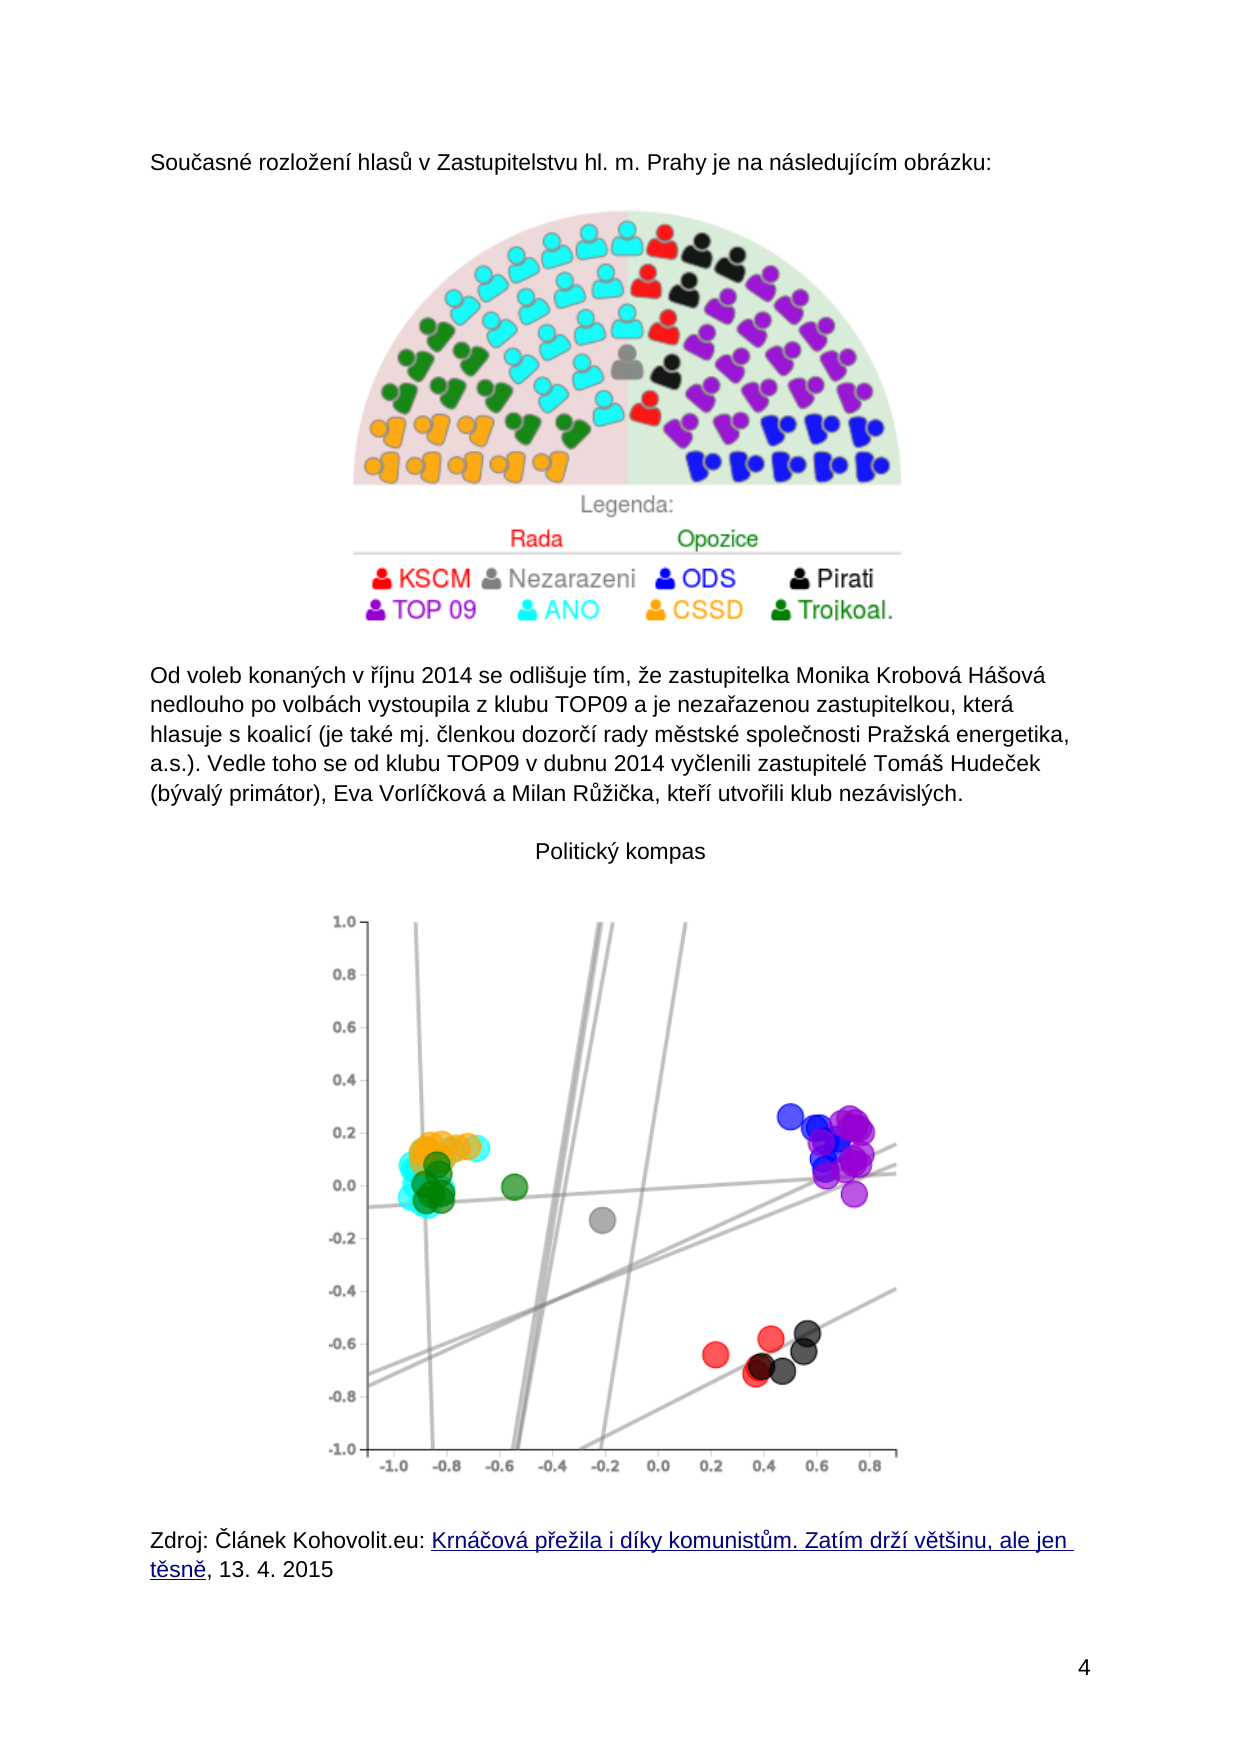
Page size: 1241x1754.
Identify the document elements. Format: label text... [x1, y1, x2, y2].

picture [288, 198, 953, 641]
text Zdroj: Článek Kohovolit.eu: Krnáčová přežila i díky komunistům. Zatím drží většinu, ale jen těsně, 13. 4. 2015 [150, 1527, 1091, 1582]
text Politický kompas [150, 839, 1091, 865]
picture [302, 887, 938, 1502]
text Současné rozložení hlasů v Zastupitelstvu hl. m. Prahy je na následujícím obrázku: [150, 150, 1091, 176]
text Od voleb konaných v říjnu 2014 se odlišuje tím, že zastupitelka Monika Krobová Hášová nedlouho po volbách vystoupila z klubu TOP09 a je nezařazenou zastupitelkou, která hlasuje s koalicí (je také mj. členkou dozorčí rady městské společnosti Pražská energetika, a.s.). Vedle toho se od klubu TOP09 v dubnu 2014 vyčlenili zastupitelé Tomáš Hudeček (bývalý primátor), Eva Vorlíčková a Milan Růžička, kteří utvořili klub nezávislých. [150, 663, 1091, 806]
